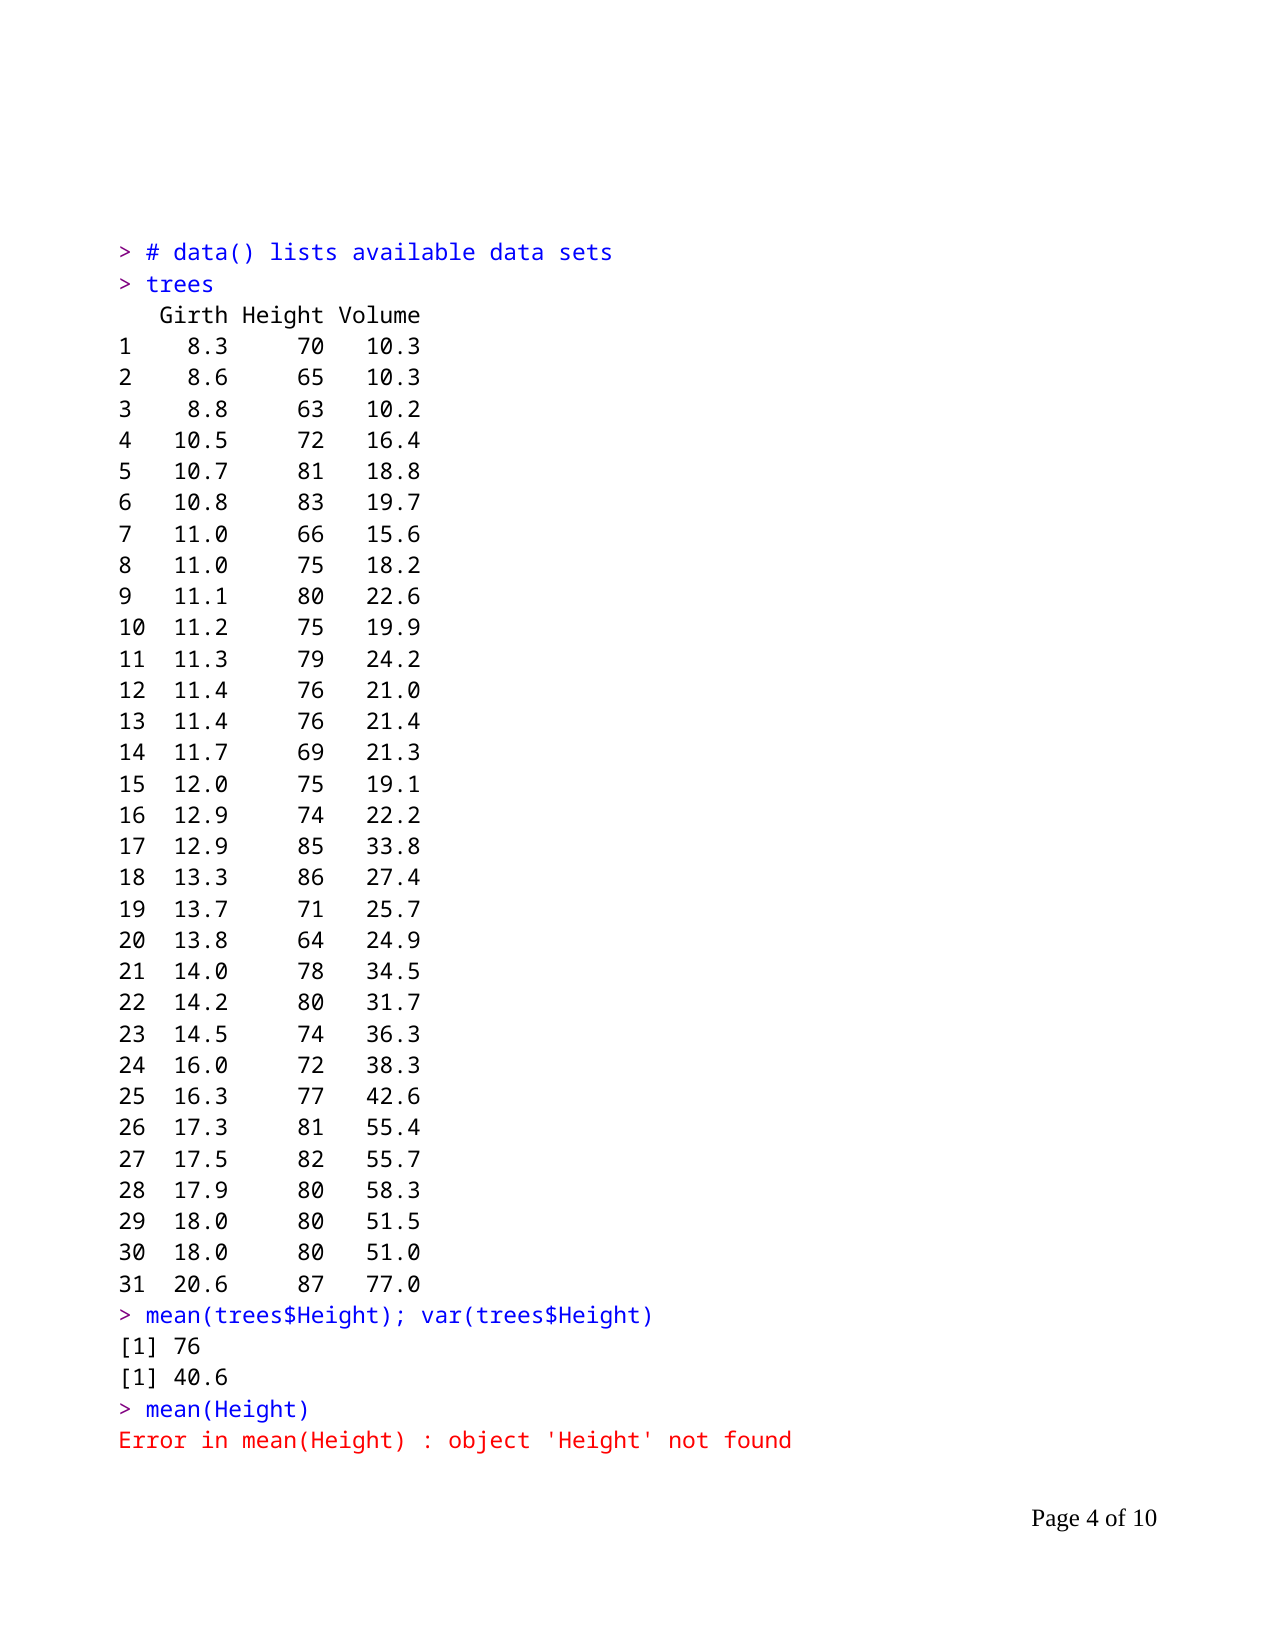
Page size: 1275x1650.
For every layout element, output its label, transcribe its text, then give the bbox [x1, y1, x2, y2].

text 8 11.0 75 18.2 [118, 549, 1157, 580]
text > mean(Height) [118, 1393, 1157, 1424]
text [1] 76 [118, 1330, 1157, 1361]
text 27 17.5 82 55.7 [118, 1143, 1157, 1174]
text 6 10.8 83 19.7 [118, 486, 1157, 518]
text 26 17.3 81 55.4 [118, 1111, 1157, 1143]
text 21 14.0 78 34.5 [118, 955, 1157, 986]
text 10 11.2 75 19.9 [118, 611, 1157, 643]
text Girth Height Volume [118, 299, 1157, 330]
text 5 10.7 81 18.8 [118, 455, 1157, 486]
text 23 14.5 74 36.3 [118, 1018, 1157, 1049]
text Error in mean(Height) : object 'Height' not found [118, 1424, 1157, 1455]
text 14 11.7 69 21.3 [118, 736, 1157, 768]
text 13 11.4 76 21.4 [118, 705, 1157, 736]
text 3 8.8 63 10.2 [118, 393, 1157, 424]
text 7 11.0 66 15.6 [118, 518, 1157, 549]
text 31 20.6 87 77.0 [118, 1268, 1157, 1299]
text > # data() lists available data sets [118, 236, 1157, 268]
text 28 17.9 80 58.3 [118, 1174, 1157, 1205]
text 2 8.6 65 10.3 [118, 361, 1157, 393]
text 9 11.1 80 22.6 [118, 580, 1157, 611]
text > trees [118, 268, 1157, 299]
text 15 12.0 75 19.1 [118, 768, 1157, 799]
text 16 12.9 74 22.2 [118, 799, 1157, 830]
text 22 14.2 80 31.7 [118, 986, 1157, 1018]
text 24 16.0 72 38.3 [118, 1049, 1157, 1080]
text 17 12.9 85 33.8 [118, 830, 1157, 861]
text 11 11.3 79 24.2 [118, 643, 1157, 674]
text 4 10.5 72 16.4 [118, 424, 1157, 455]
text 19 13.7 71 25.7 [118, 893, 1157, 924]
text 1 8.3 70 10.3 [118, 330, 1157, 361]
text 25 16.3 77 42.6 [118, 1080, 1157, 1111]
text 20 13.8 64 24.9 [118, 924, 1157, 955]
text 29 18.0 80 51.5 [118, 1205, 1157, 1236]
text 18 13.3 86 27.4 [118, 861, 1157, 893]
text > mean(trees$Height); var(trees$Height) [118, 1299, 1157, 1330]
text 30 18.0 80 51.0 [118, 1236, 1157, 1268]
text [1] 40.6 [118, 1361, 1157, 1393]
text 12 11.4 76 21.0 [118, 674, 1157, 705]
